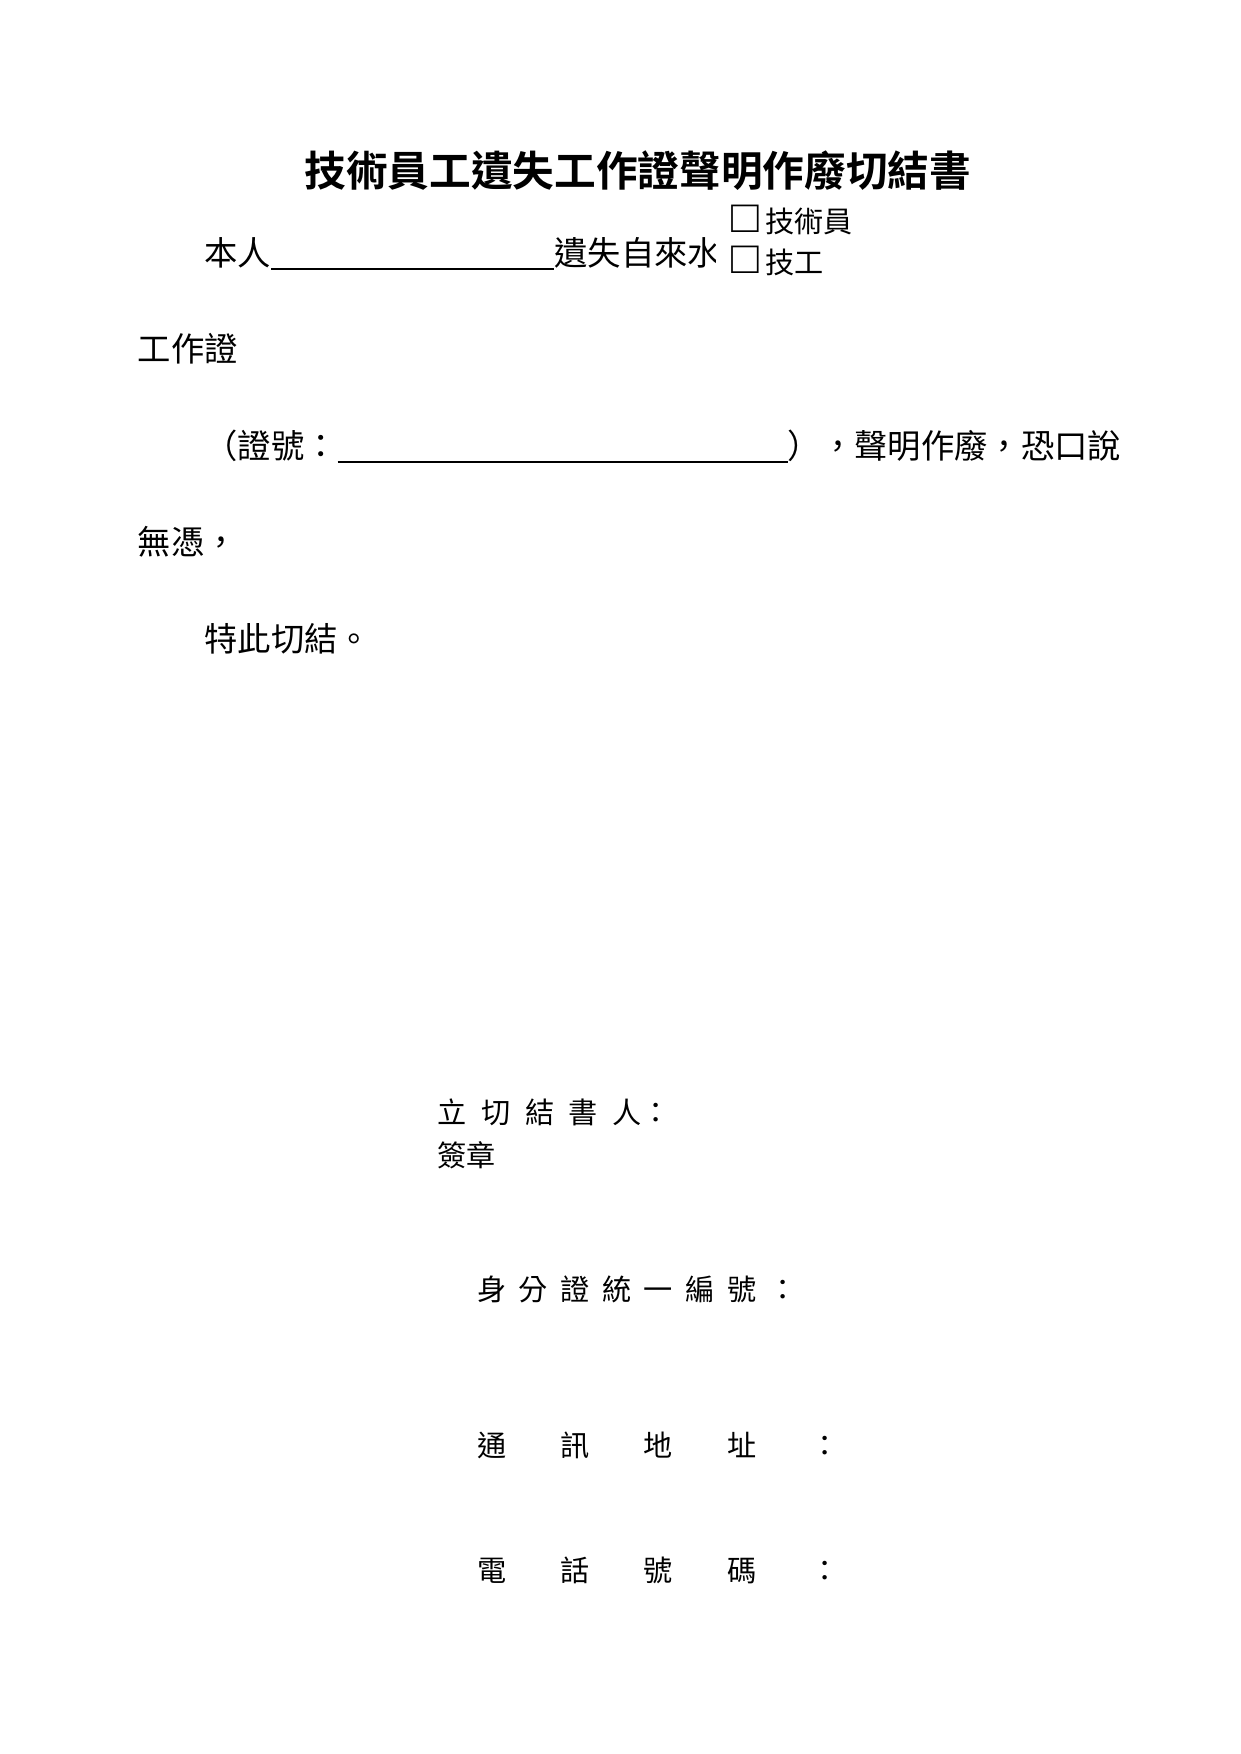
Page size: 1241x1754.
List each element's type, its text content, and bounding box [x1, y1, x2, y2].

text （證號： ），聲明作廢，恐口說無憑， [137, 420, 1137, 564]
text 本人 遺失自來水管承裝商 工作證 [137, 227, 1137, 371]
text 立 切 結 書 人： 簽章 [437, 1090, 1137, 1174]
text □ 技術員 [731, 199, 856, 240]
text 技術員工遺失工作證聲明作廢切結書 [137, 138, 1137, 341]
text 電 話 號 碼 ： [437, 1527, 1137, 1590]
text 通 訊 地 址 ： [437, 1402, 1137, 1465]
text 特此切結。 [137, 613, 1137, 661]
text 身分證統一編號： [437, 1215, 1137, 1340]
text □ 技工 [731, 240, 856, 282]
